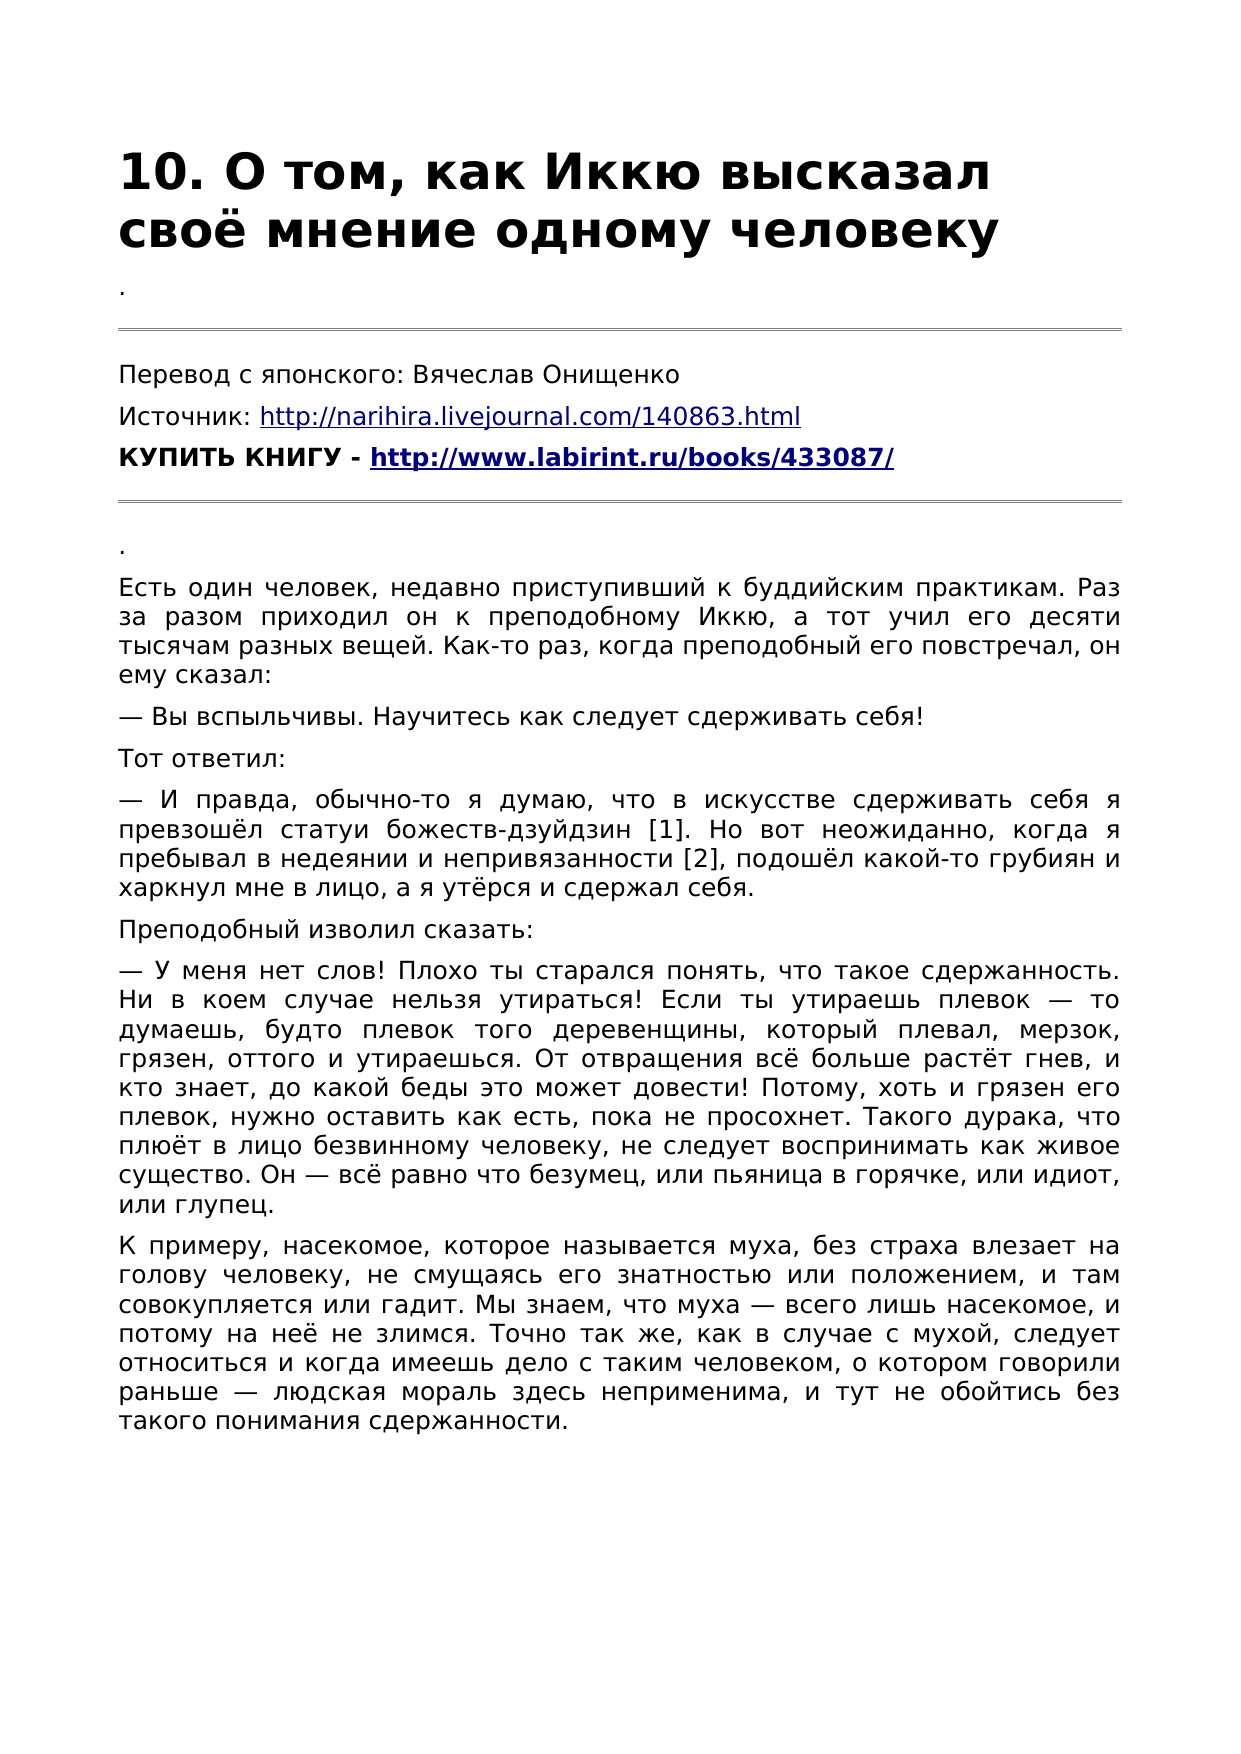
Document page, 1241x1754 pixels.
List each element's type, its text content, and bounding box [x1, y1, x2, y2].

text Источник: http://narihira.livejournal.com/140863.html [118, 402, 1122, 431]
text Есть один человек, недавно приступивший к буддийским практикам. Раз за разом приходил он к преподобному Иккю, а тот учил его десяти тысячам разных вещей. Как-то раз, когда преподобный его повстречал, он ему сказал: [118, 573, 1122, 690]
text К примеру, насекомое, которое называется муха, без страха влезает на голову человеку, не смущаясь его знатностью или положением, и там совокупляется или гадит. Мы знаем, что муха — всего лишь насекомое, и потому на неё не злимся. Точно так же, как в случае с мухой, следует относиться и когда имеешь дело с таким человеком, о котором говорили раньше — людская мораль здесь неприменима, и тут не обойтись без такого понимания сдержанности. [118, 1231, 1122, 1436]
text Перевод с японского: Вячеслав Онищенко [118, 360, 1122, 389]
text . [118, 272, 1122, 301]
text КУПИТЬ КНИГУ - http://www.labirint.ru/books/433087/ [118, 443, 1122, 473]
text Преподобный изволил сказать: [118, 915, 1122, 944]
subtitle 10. О том, как Иккю высказал своё мнение одному человеку [118, 143, 1122, 259]
text — И правда, обычно-то я думаю, что в искусстве сдерживать себя я превзошёл статуи божеств-дзуйдзин [1]. Но вот неожиданно, когда я пребывал в недеянии и непривязанности [2], подошёл какой-то грубиян и харкнул мне в лицо, а я утёрся и сдержал себя. [118, 786, 1122, 902]
text Тот ответил: [118, 744, 1122, 773]
text . [118, 531, 1122, 561]
text — У меня нет слов! Плохо ты старался понять, что такое сдержанность. Ни в коем случае нельзя утираться! Если ты утираешь плевок — то думаешь, будто плевок того деревенщины, который плевал, мерзок, грязен, оттого и утираешься. От отвращения всё больше растёт гнев, и кто знает, до какой беды это может довести! Потому, хоть и грязен его плевок, нужно оставить как есть, пока не просохнет. Такого дурака, что плюёт в лицо безвинному человеку, не следует воспринимать как живое существо. Он — всё равно что безумец, или пьяница в горячке, или идиот, или глупец. [118, 956, 1122, 1219]
text — Вы вспыльчивы. Научитесь как следует сдерживать себя! [118, 702, 1122, 731]
